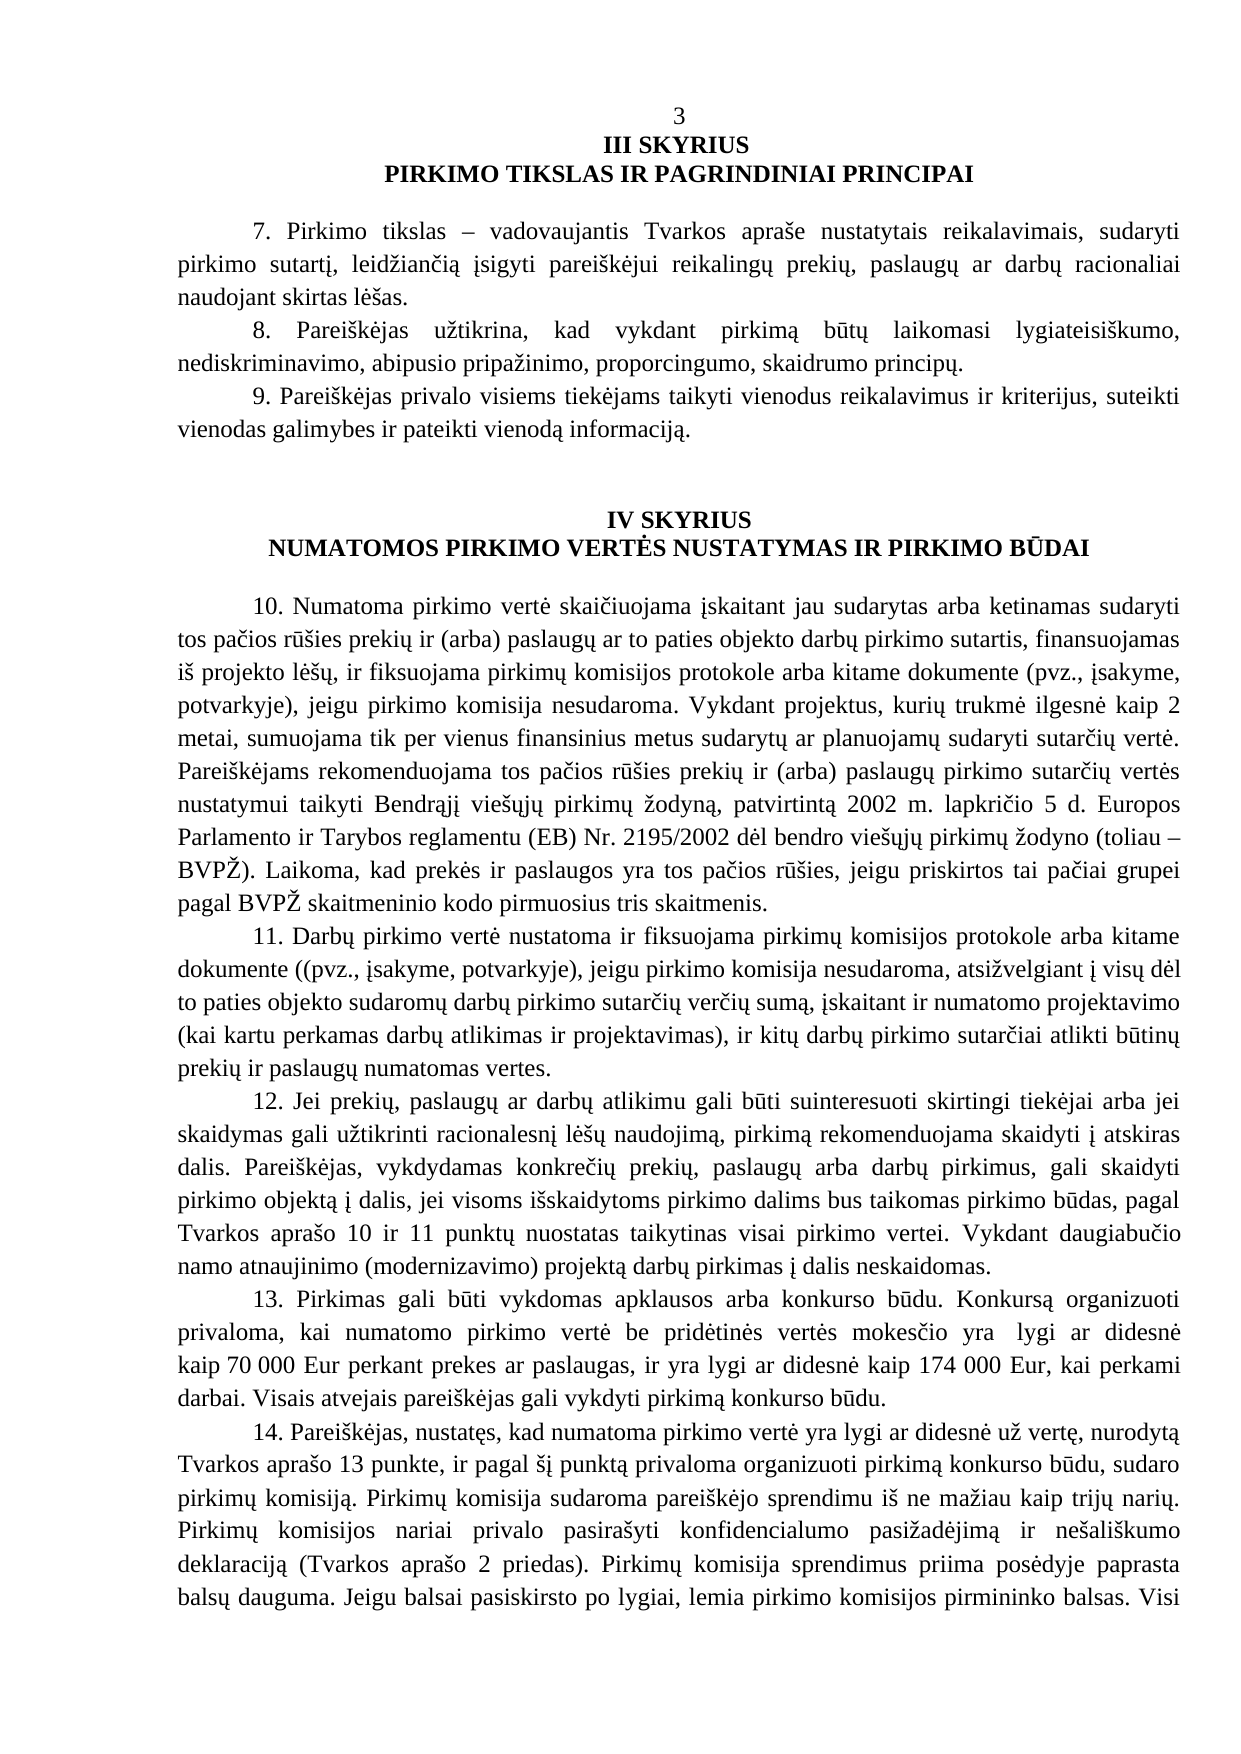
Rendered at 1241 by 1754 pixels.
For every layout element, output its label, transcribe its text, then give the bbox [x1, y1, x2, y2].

text 13. Pirkimas gali būti vykdomas apklausos arba konkurso būdu. Konkursą organizuoti privaloma, kai numatomo pirkimo vertė be pridėtinės vertės mokesčio yra lygi ar didesnė kaip 70 000 Eur perkant prekes ar paslaugas, ir yra lygi ar didesnė kaip 174 000 Eur, kai perkami darbai. Visais atvejais pareiškėjas gali vykdyti pirkimą konkurso būdu. [177, 1284, 1181, 1412]
text 7. Pirkimo tikslas – vadovaujantis Tvarkos apraše nustatytais reikalavimais, sudaryti pirkimo sutartį, leidžiančią įsigyti pareiškėjui reikalingų prekių, paslaugų ar darbų racionaliai naudojant skirtas lėšas. [177, 216, 1181, 311]
text 10. Numatoma pirkimo vertė skaičiuojama įskaitant jau sudarytas arba ketinamas sudaryti tos pačios rūšies prekių ir (arba) paslaugų ar to paties objekto darbų pirkimo sutartis, finansuojamas iš projekto lėšų, ir fiksuojama pirkimų komisijos protokole arba kitame dokumente (pvz., įsakyme, potvarkyje), jeigu pirkimo komisija nesudaroma. Vykdant projektus, kurių trukmė ilgesnė kaip 2 metai, sumuojama tik per vienus finansinius metus sudarytų ar planuojamų sudaryti sutarčių vertė. Pareiškėjams rekomenduojama tos pačios rūšies prekių ir (arba) paslaugų pirkimo sutarčių vertės nustatymui taikyti Bendrąjį viešųjų pirkimų žodyną, patvirtintą 2002 m. lapkričio 5 d. Europos Parlamento ir Tarybos reglamentu (EB) Nr. 2195/2002 dėl bendro viešųjų pirkimų žodyno (toliau – BVPŽ). Laikoma, kad prekės ir paslaugos yra tos pačios rūšies, jeigu priskirtos tai pačiai grupei pagal BVPŽ skaitmeninio kodo pirmuosius tris skaitmenis. [177, 591, 1181, 917]
text PIRKIMO TIKSLAS IR PAGRINDINIAI PRINCIPAI [177, 159, 1181, 187]
text 9. Pareiškėjas privalo visiems tiekėjams taikyti vienodus reikalavimus ir kriterijus, suteikti vienodas galimybes ir pateikti vienodą informaciją. [177, 381, 1181, 443]
text 8. Pareiškėjas užtikrina, kad vykdant pirkimą būtų laikomasi lygiateisiškumo, nediskriminavimo, abipusio pripažinimo, proporcingumo, skaidrumo principų. [177, 315, 1181, 377]
text 14. Pareiškėjas, nustatęs, kad numatoma pirkimo vertė yra lygi ar didesnė už vertę, nurodytą Tvarkos aprašo 13 punkte, ir pagal šį punktą privaloma organizuoti pirkimą konkurso būdu, sudaro pirkimų komisiją. Pirkimų komisija sudaroma pareiškėjo sprendimu iš ne mažiau kaip trijų narių. Pirkimų komisijos nariai privalo pasirašyti konfidencialumo pasižadėjimą ir nešališkumo deklaraciją (Tvarkos aprašo 2 priedas). Pirkimų komisija sprendimus priima posėdyje paprasta balsų dauguma. Jeigu balsai pasiskirsto po lygiai, lemia pirkimo komisijos pirmininko balsas. Visi [177, 1417, 1181, 1610]
text III SKYRIUS [177, 130, 1181, 159]
text 12. Jei prekių, paslaugų ar darbų atlikimu gali būti suinteresuoti skirtingi tiekėjai arba jei skaidymas gali užtikrinti racionalesnį lėšų naudojimą, pirkimą rekomenduojama skaidyti į atskiras dalis. Pareiškėjas, vykdydamas konkrečių prekių, paslaugų arba darbų pirkimus, gali skaidyti pirkimo objektą į dalis, jei visoms išskaidytoms pirkimo dalims bus taikomas pirkimo būdas, pagal Tvarkos aprašo 10 ir 11 punktų nuostatas taikytinas visai pirkimo vertei. Vykdant daugiabučio namo atnaujinimo (modernizavimo) projektą darbų pirkimas į dalis neskaidomas. [177, 1086, 1181, 1280]
text IV SKYRIUS [177, 505, 1181, 533]
text 11. Darbų pirkimo vertė nustatoma ir fiksuojama pirkimų komisijos protokole arba kitame dokumente ((pvz., įsakyme, potvarkyje), jeigu pirkimo komisija nesudaroma, atsižvelgiant į visų dėl to paties objekto sudaromų darbų pirkimo sutarčių verčių sumą, įskaitant ir numatomo projektavimo (kai kartu perkamas darbų atlikimas ir projektavimas), ir kitų darbų pirkimo sutarčiai atlikti būtinų prekių ir paslaugų numatomas vertes. [177, 921, 1181, 1082]
text NUMATOMOS PIRKIMO VERTĖS NUSTATYMAS IR PIRKIMO BŪDAI [177, 533, 1181, 562]
